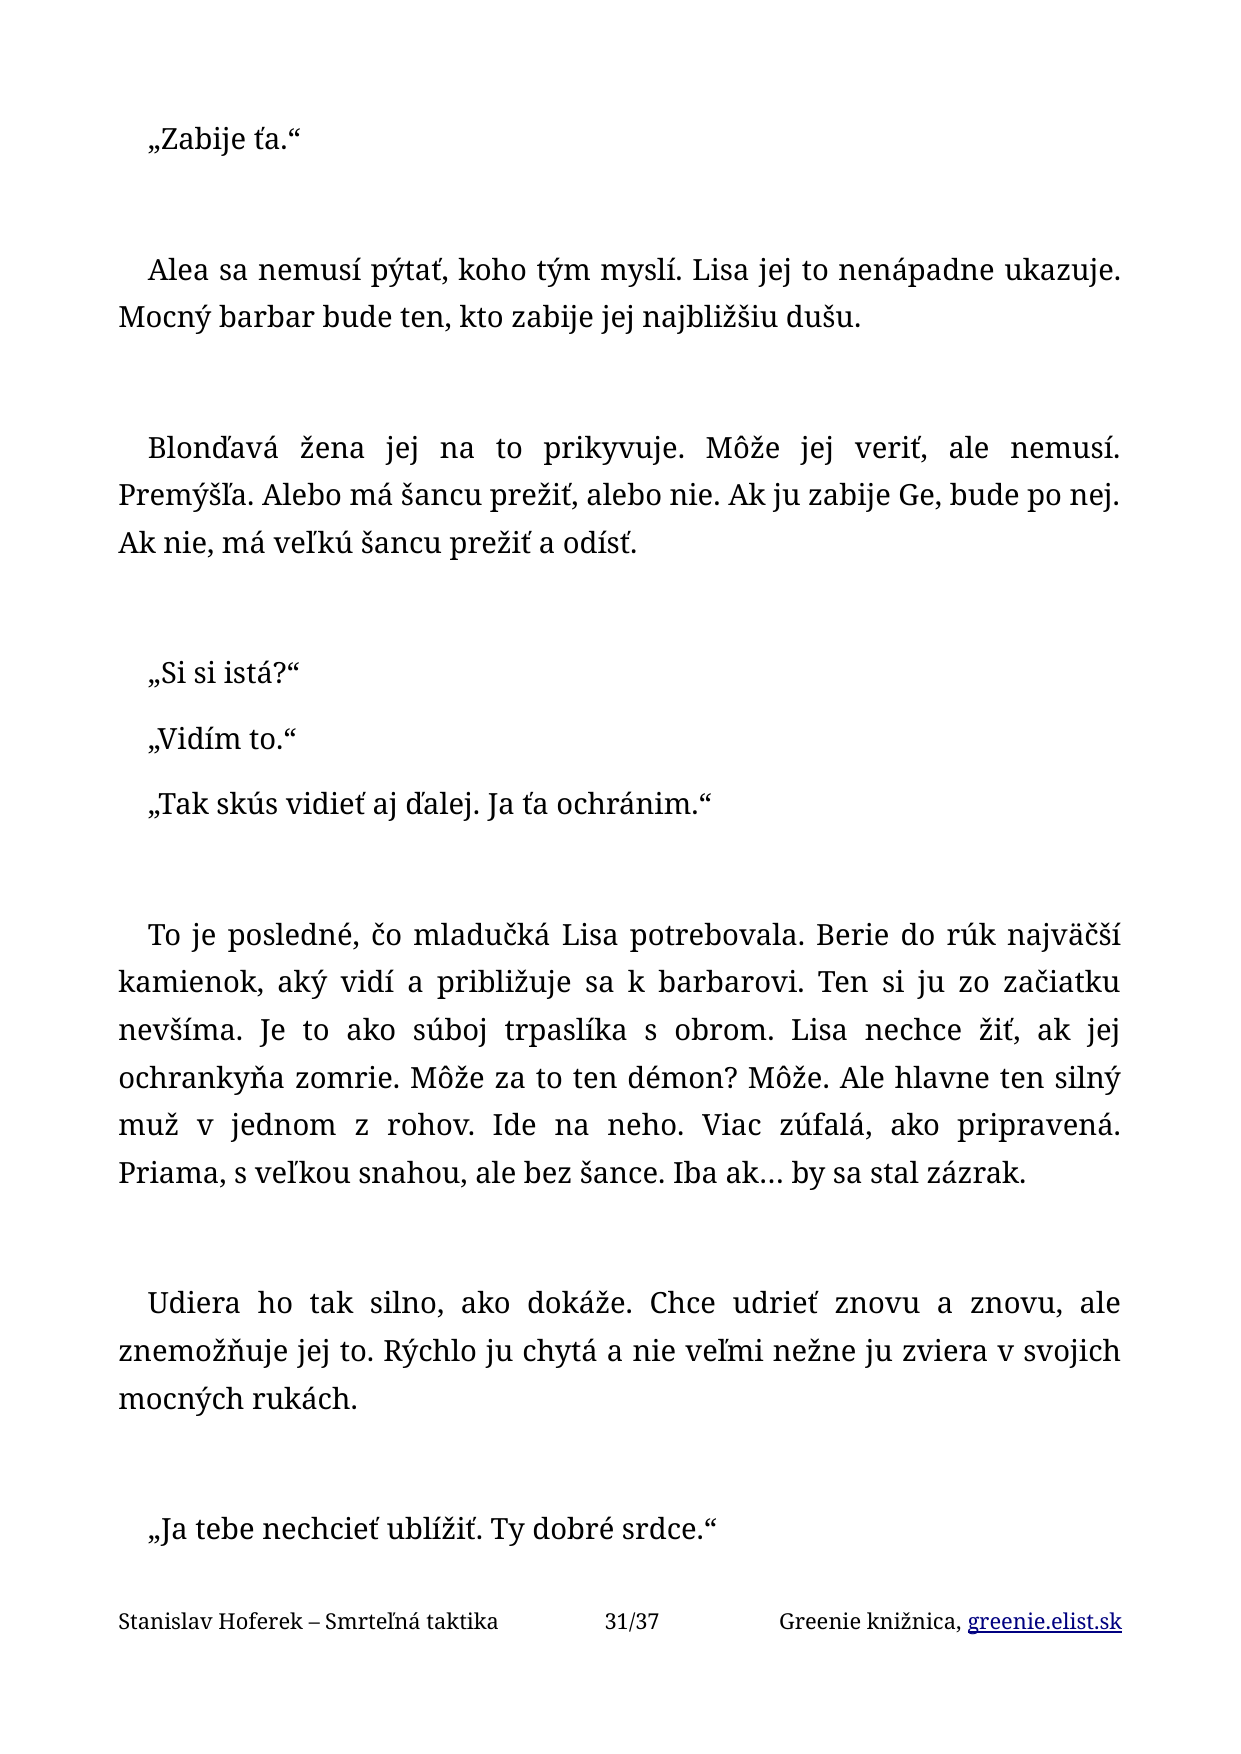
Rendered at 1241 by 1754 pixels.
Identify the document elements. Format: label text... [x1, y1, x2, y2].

text „Ja tebe nechcieť ublížiť. Ty dobré srdce.“ [118, 1508, 1122, 1548]
text Blonďavá žena jej na to prikyvuje. Môže jej veriť, ale nemusí. Premýšľa. Alebo má šancu prežiť, alebo nie. Ak ju zabije Ge, bude po nej. Ak nie, má veľkú šancu prežiť a odísť. [118, 427, 1122, 562]
text Alea sa nemusí pýtať, koho tým myslí. Lisa jej to nenápadne ukazuje. Mocný barbar bude ten, kto zabije jej najbližšiu dušu. [118, 249, 1122, 336]
text To je posledné, čo mladučká Lisa potrebovala. Berie do rúk najväčší kamienok, aký vidí a približuje sa k barbarovi. Ten si ju zo začiatku nevšíma. Je to ako súboj trpaslíka s obrom. Lisa nechce žiť, ak jej ochrankyňa zomrie. Môže za to ten démon? Môže. Ale hlavne ten silný muž v jednom z rohov. Ide na neho. Viac zúfalá, ako pripravená. Priama, s veľkou snahou, ale bez šance. Iba ak… by sa stal zázrak. [118, 914, 1122, 1192]
text „Si si istá?“ [118, 653, 1122, 692]
text „Zabije ťa.“ [118, 118, 1122, 158]
text „Tak skús vidieť aj ďalej. Ja ťa ochránim.“ [118, 783, 1122, 823]
text „Vidím to.“ [118, 718, 1122, 758]
text Udiera ho tak silno, ako dokáže. Chce udrieť znovu a znovu, ale znemožňuje jej to. Rýchlo ju chytá a nie veľmi nežne ju zviera v svojich mocných rukách. [118, 1283, 1122, 1418]
